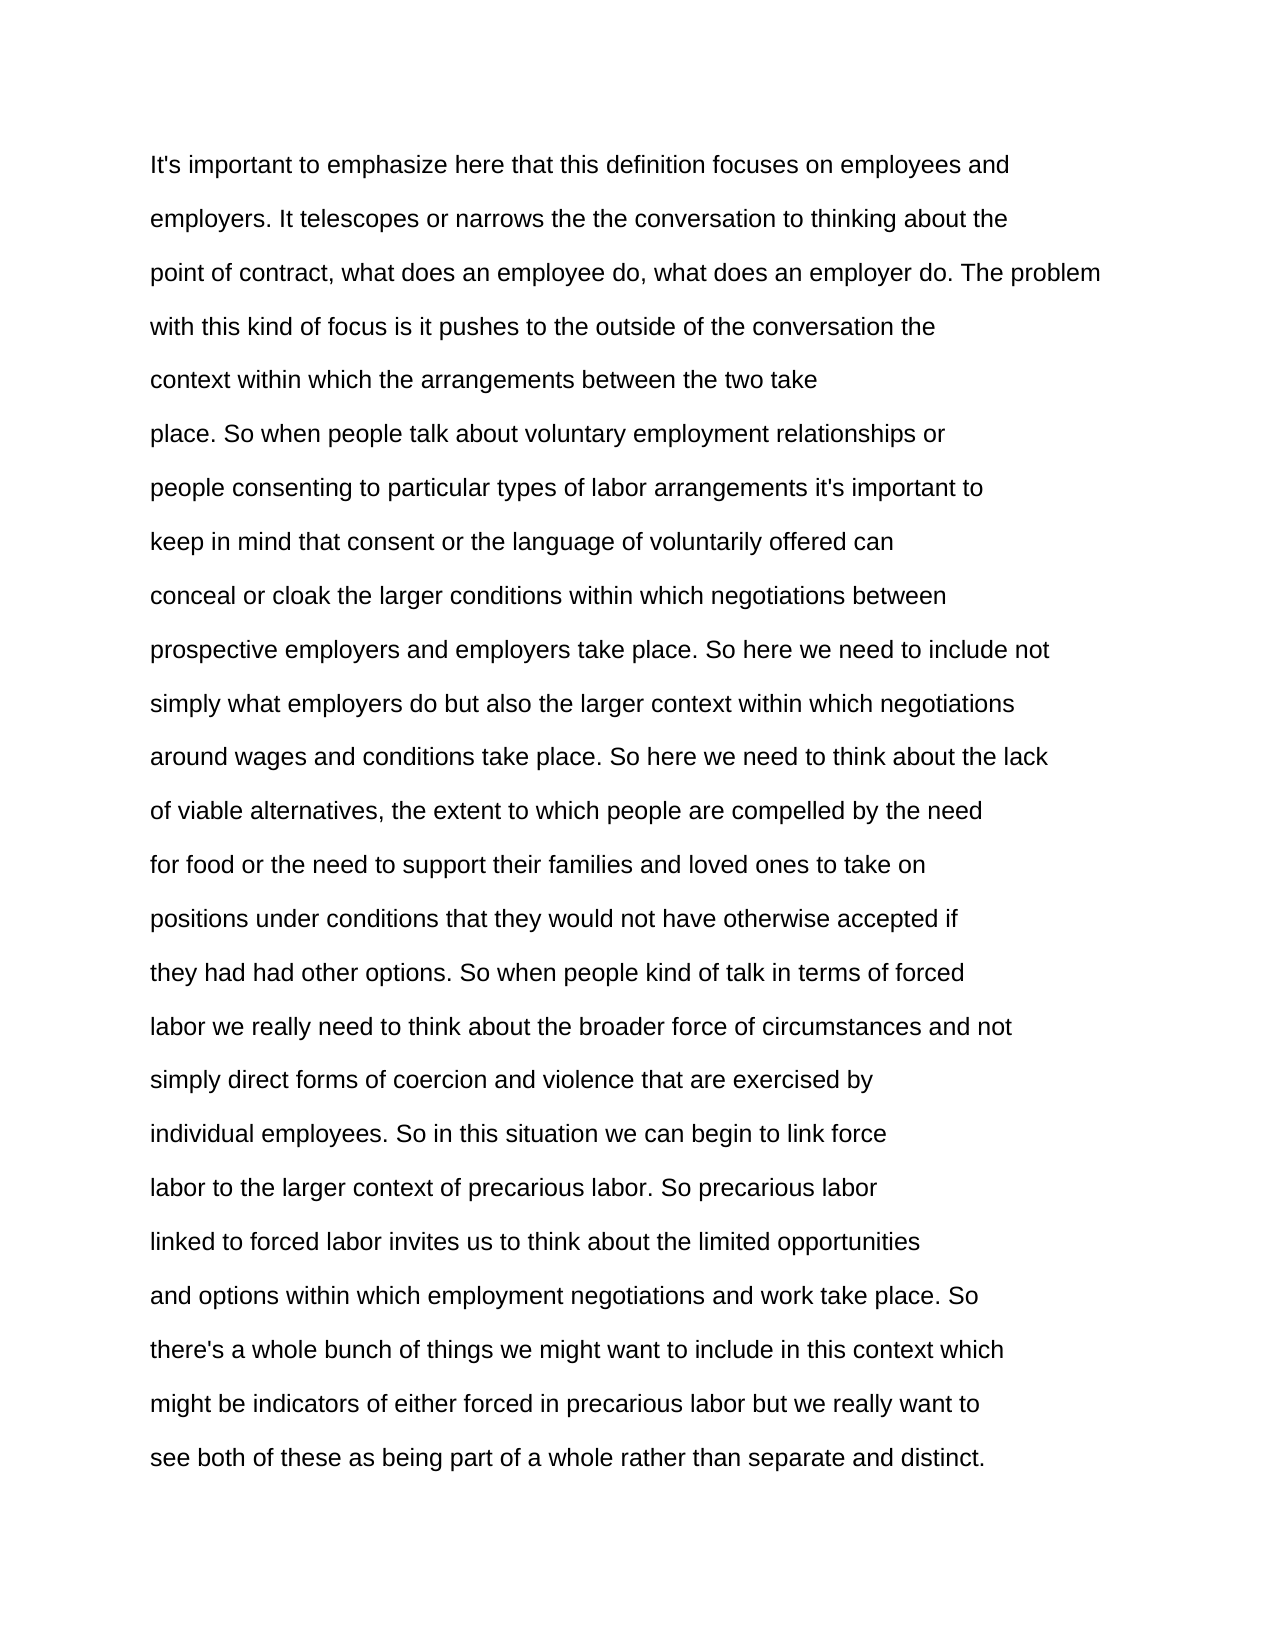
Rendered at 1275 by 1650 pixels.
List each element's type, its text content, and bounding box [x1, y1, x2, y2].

text for food or the need to support their families and loved ones to take on [150, 850, 1125, 879]
text labor to the larger context of precarious labor. So precarious labor [150, 1173, 1125, 1202]
text simply what employers do but also the larger context within which negotiations [150, 688, 1125, 717]
text with this kind of focus is it pushes to the outside of the conversation the [150, 312, 1125, 340]
text positions under conditions that they would not have otherwise accepted if [150, 904, 1125, 933]
text they had had other options. So when people kind of talk in terms of forced [150, 958, 1125, 987]
text keep in mind that consent or the language of voluntarily offered can [150, 527, 1125, 556]
text It's important to emphasize here that this definition focuses on employees and [150, 150, 1125, 179]
text and options within which employment negotiations and work take place. So [150, 1281, 1125, 1310]
text context within which the arrangements between the two take [150, 365, 1125, 394]
text individual employees. So in this situation we can begin to link force [150, 1119, 1125, 1148]
text see both of these as being part of a whole rather than separate and distinct. [150, 1442, 1125, 1471]
text employers. It telescopes or narrows the the conversation to thinking about the [150, 204, 1125, 233]
text of viable alternatives, the extent to which people are compelled by the need [150, 796, 1125, 825]
text point of contract, what does an employee do, what does an employer do. The problem [150, 258, 1125, 286]
text there's a whole bunch of things we might want to include in this context which [150, 1335, 1125, 1363]
text people consenting to particular types of labor arrangements it's important to [150, 473, 1125, 502]
text conceal or cloak the larger conditions within which negotiations between [150, 581, 1125, 609]
text simply direct forms of coercion and violence that are exercised by [150, 1066, 1125, 1094]
text labor we really need to think about the broader force of circumstances and not [150, 1012, 1125, 1040]
text prospective employers and employers take place. So here we need to include not [150, 635, 1125, 663]
text might be indicators of either forced in precarious labor but we really want to [150, 1389, 1125, 1417]
text linked to forced labor invites us to think about the limited opportunities [150, 1227, 1125, 1256]
text around wages and conditions take place. So here we need to think about the lack [150, 742, 1125, 771]
text place. So when people talk about voluntary employment relationships or [150, 419, 1125, 448]
